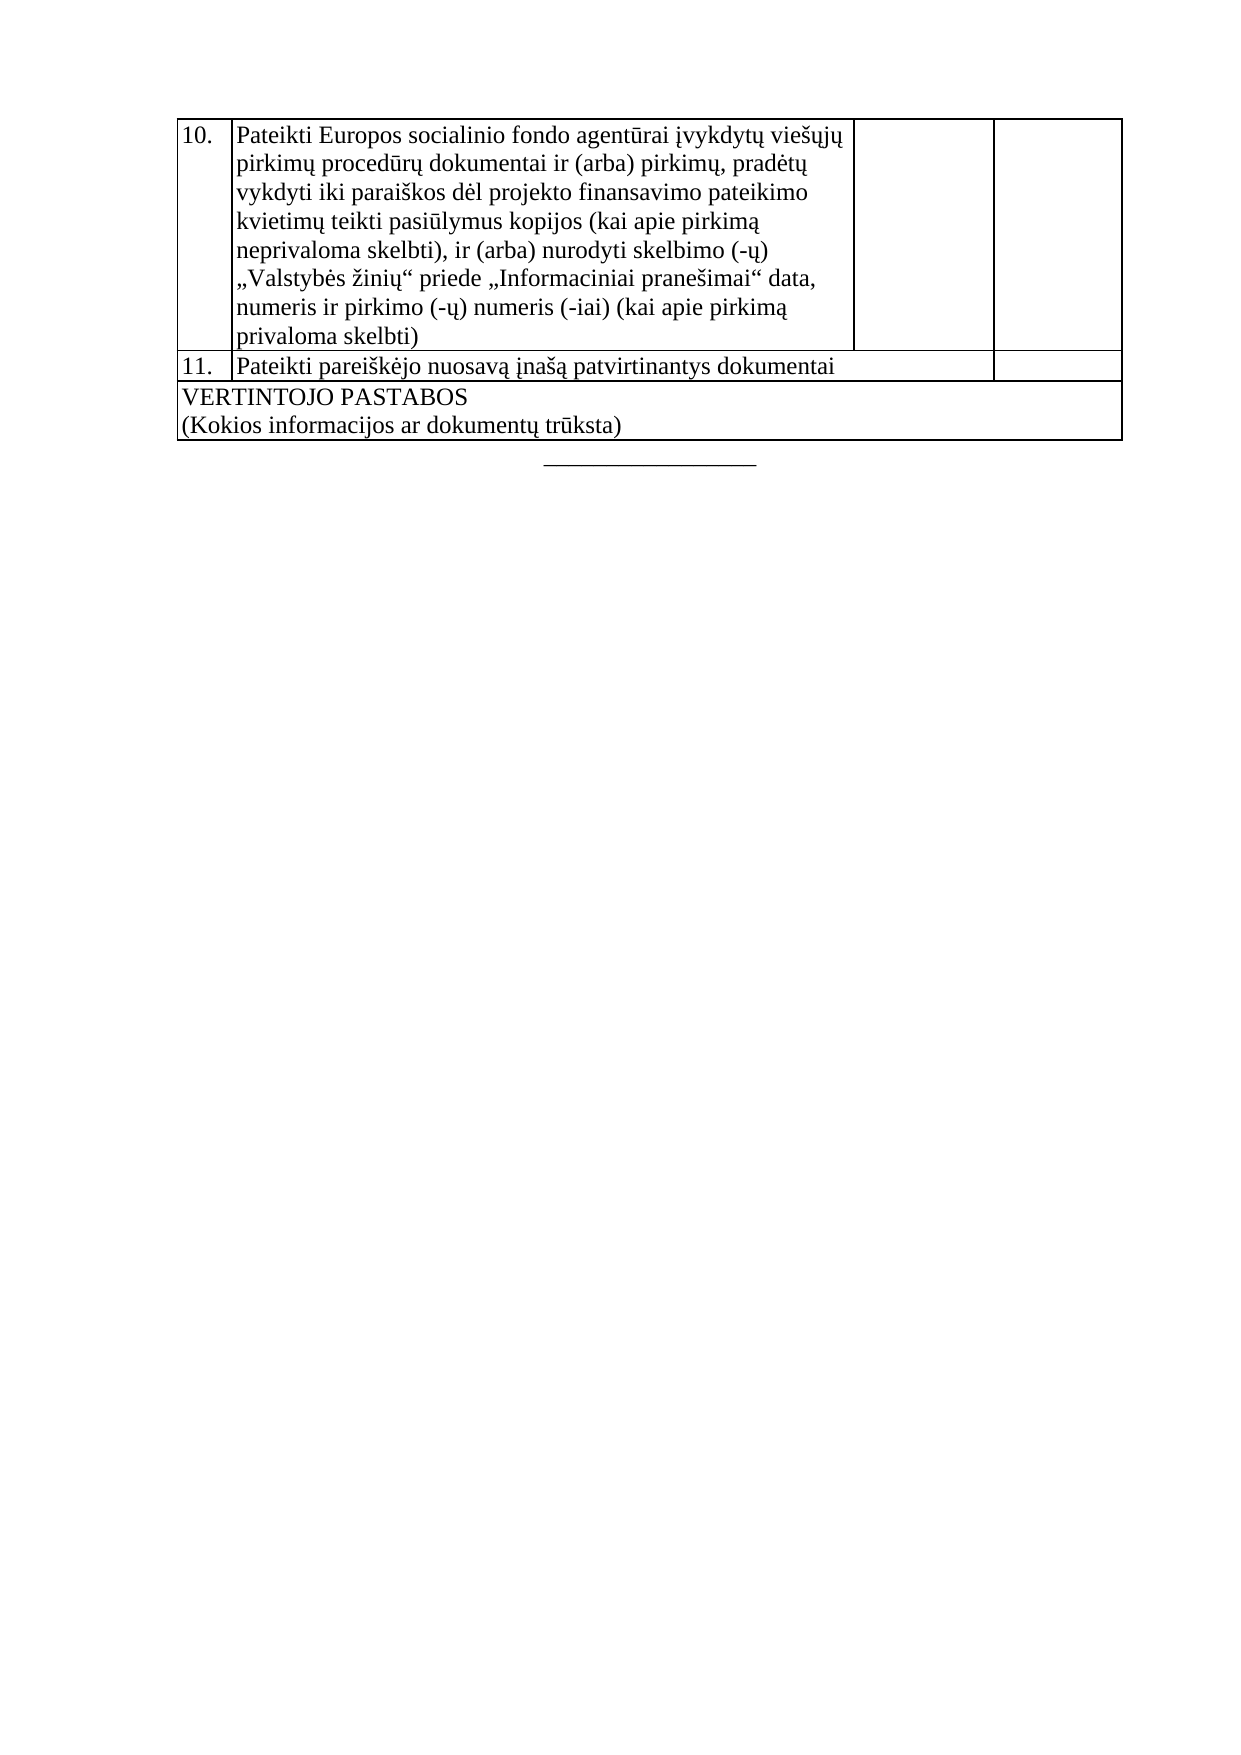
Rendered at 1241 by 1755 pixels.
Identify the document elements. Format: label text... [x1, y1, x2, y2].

table_cell [995, 351, 1121, 380]
table_cell [855, 120, 993, 350]
text _________________ [177, 441, 1122, 469]
table_cell 10. [178, 120, 231, 350]
table_cell VERTINTOJO PASTABOS (Kokios informacijos ar dokumentų trūksta) [178, 382, 1121, 439]
table_cell Pateikti pareiškėjo nuosavą įnašą patvirtinantys dokumentai [233, 351, 993, 380]
table_cell Pateikti Europos socialinio fondo agentūrai įvykdytų viešųjų pirkimų procedūrų dokumentai ir (arba) pirkimų, pradėtų vykdyti iki paraiškos dėl projekto finansavimo pateikimo kvietimų teikti pasiūlymus kopijos (kai apie pirkimą neprivaloma skelbti), ir (arba) nurodyti skelbimo (-ų) „Valstybės žinių“ priede „Informaciniai pranešimai“ data, numeris ir pirkimo (-ų) numeris (-iai) (kai apie pirkimą privaloma skelbti) [233, 120, 853, 350]
table_cell [995, 120, 1121, 350]
table_cell 11. [178, 351, 231, 380]
